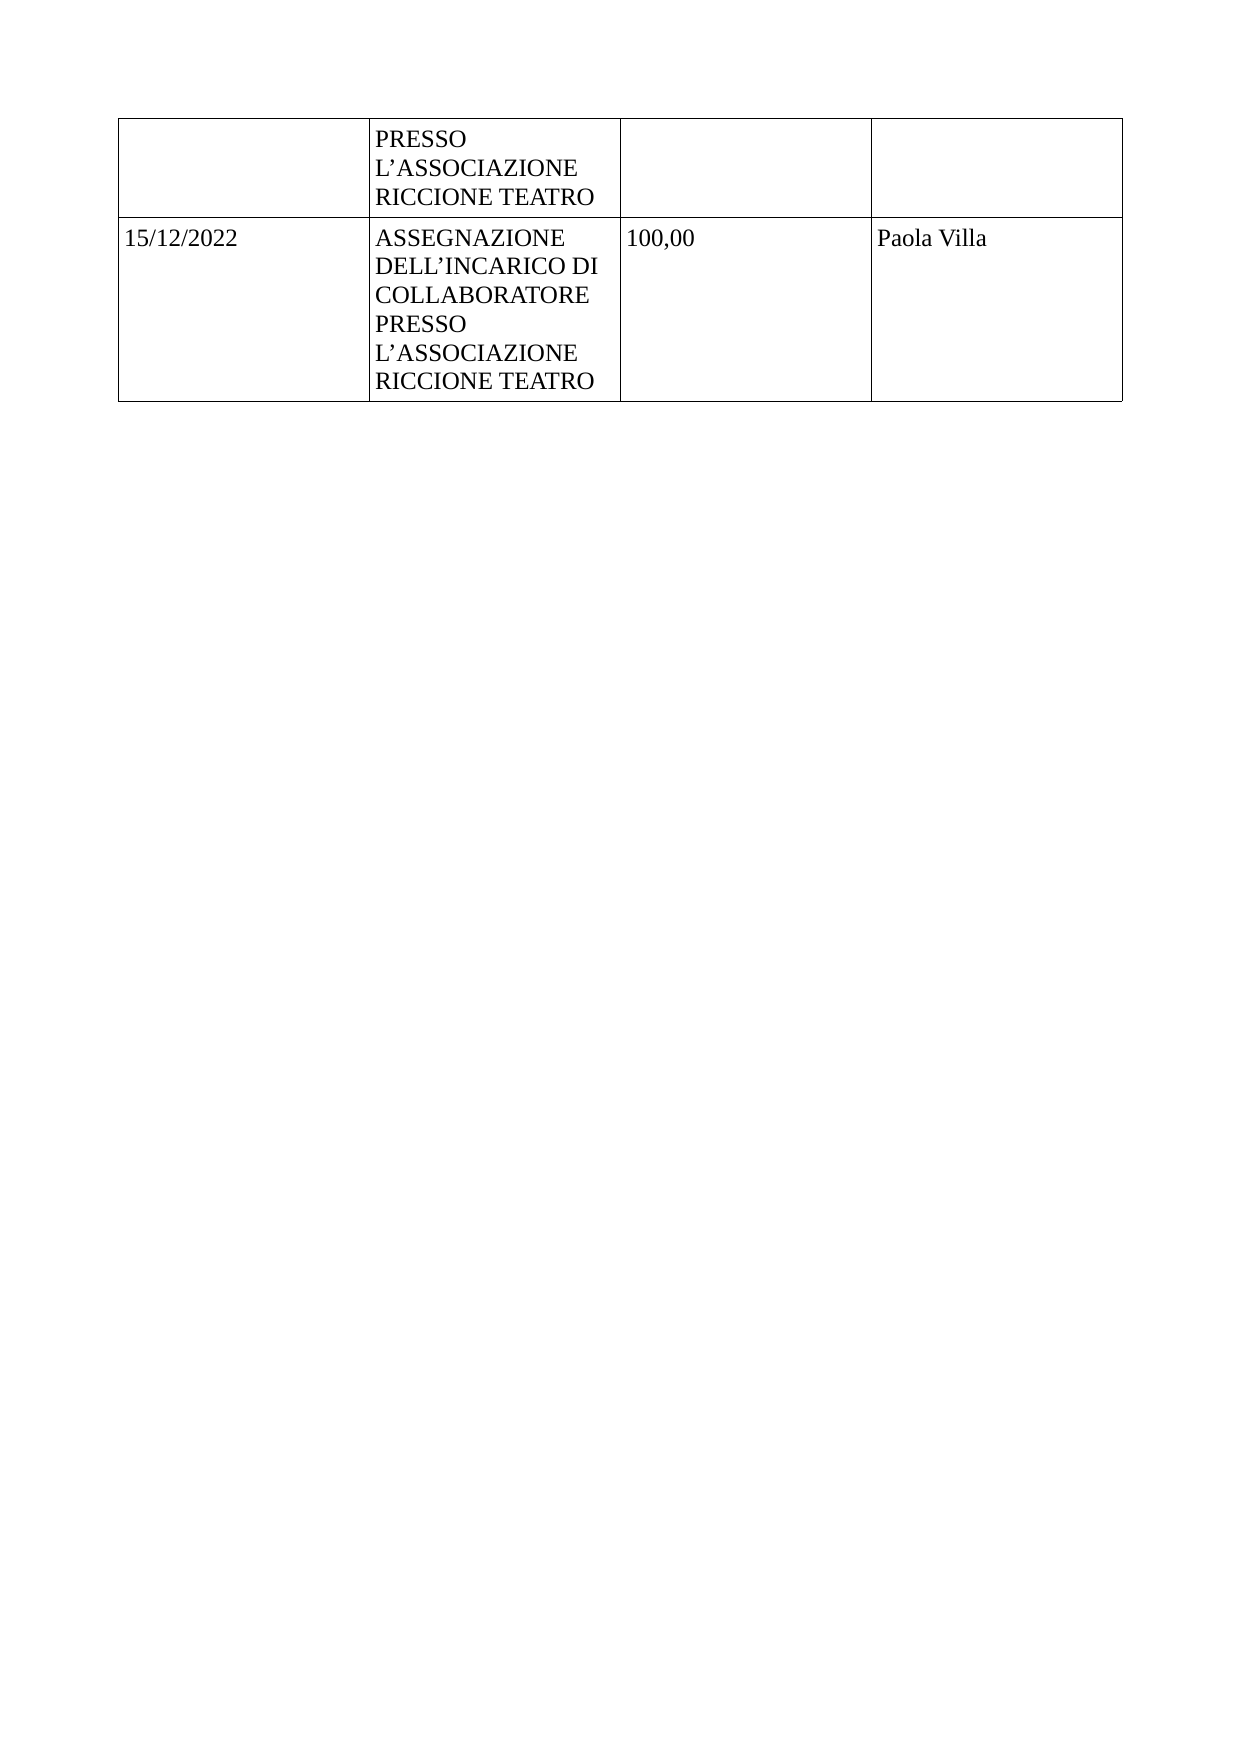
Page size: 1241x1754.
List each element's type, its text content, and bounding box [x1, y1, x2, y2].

table_cell [119, 119, 369, 216]
table_cell 100,00 [621, 218, 871, 401]
table_cell Paola Villa [872, 218, 1122, 401]
table_cell ASSEGNAZIONE DELL’INCARICO DI COLLABORATORE PRESSO L’ASSOCIAZIONE RICCIONE TEATRO [370, 218, 620, 401]
table_cell [621, 119, 871, 216]
table_cell 15/12/2022 [119, 218, 369, 401]
table_cell [872, 119, 1122, 216]
table_cell PRESSO L’ASSOCIAZIONE RICCIONE TEATRO [370, 119, 620, 216]
